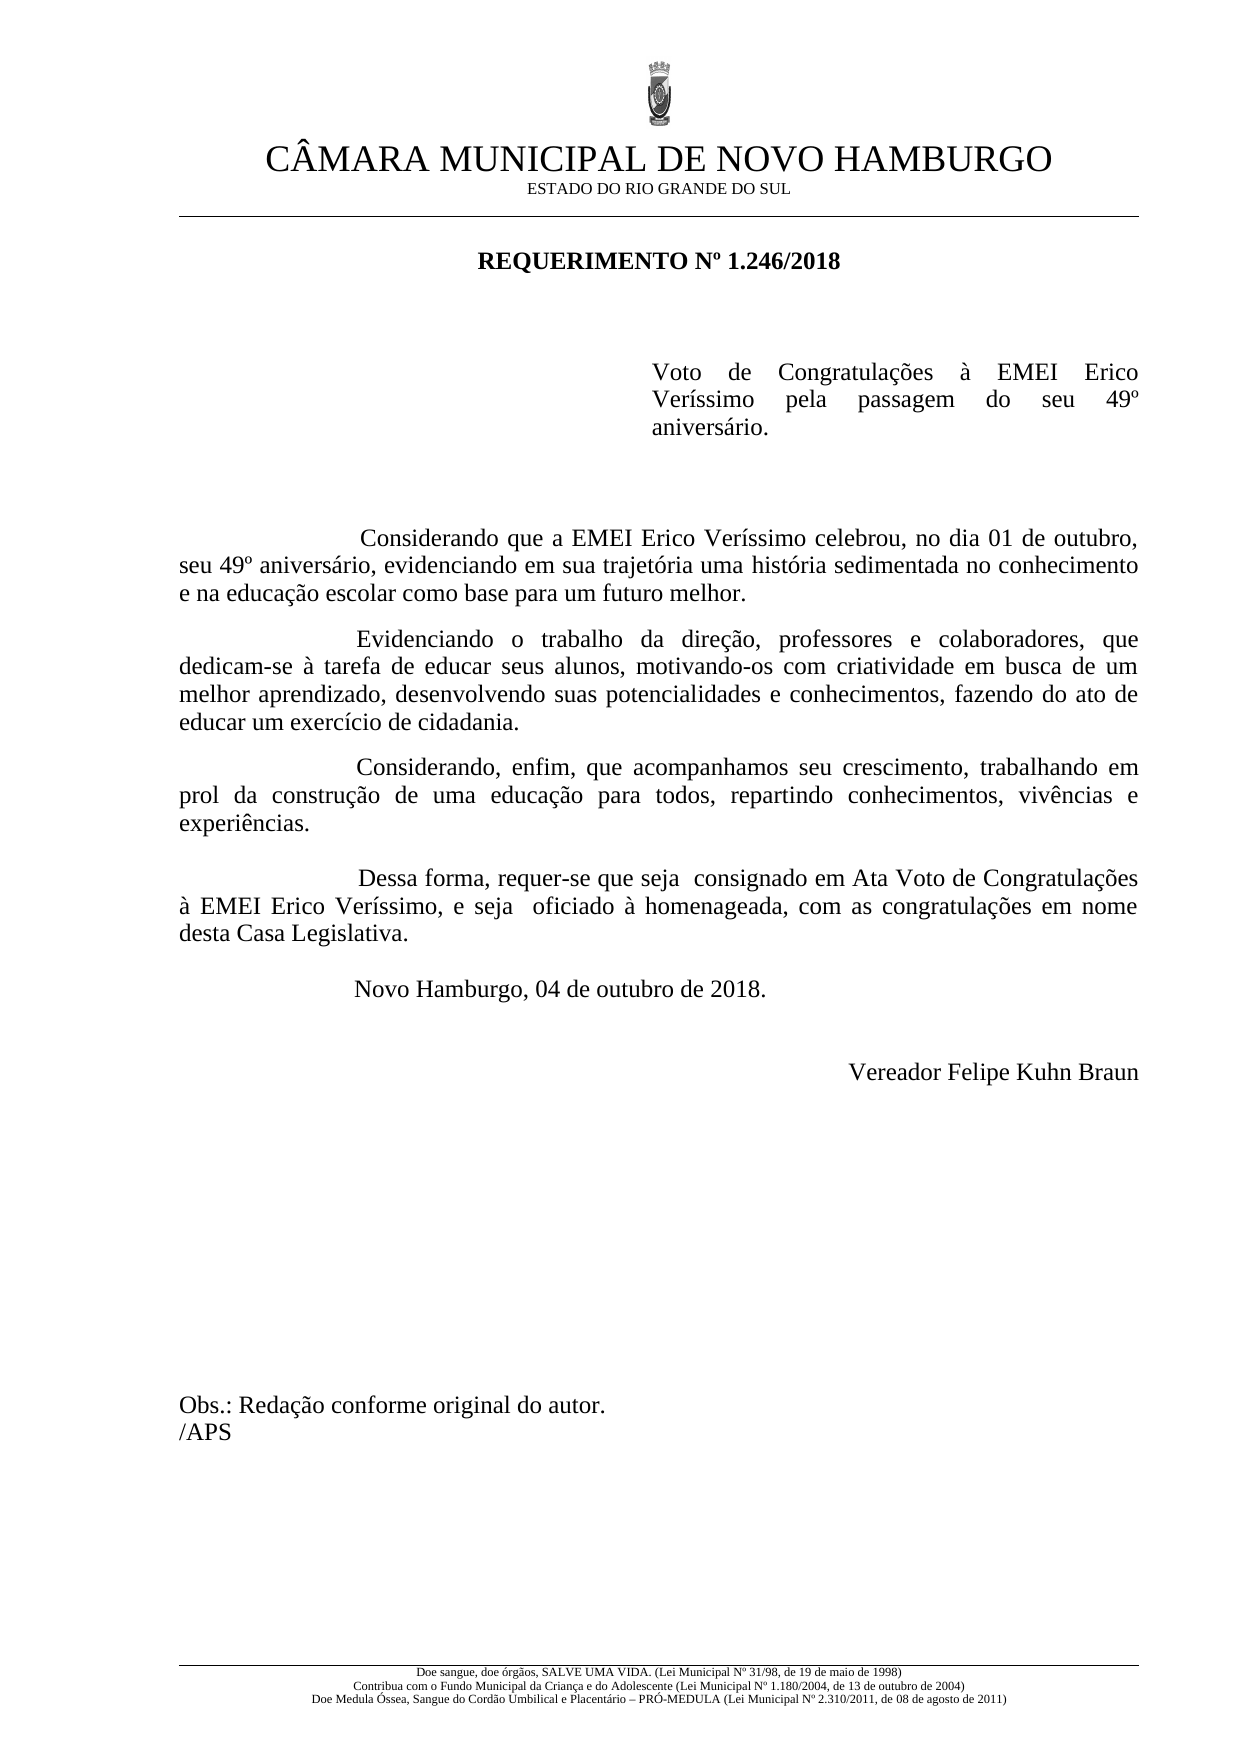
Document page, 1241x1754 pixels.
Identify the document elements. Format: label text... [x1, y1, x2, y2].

text Vereador Felipe Kuhn Braun [179, 1058, 1139, 1086]
text Evidenciando o trabalho da direção, professores e colaboradores, que dedicam-se à tarefa de educar seus alunos, motivando-os com criatividade em busca de um melhor aprendizado, desenvolvendo suas potencialidades e conhecimentos, fazendo do ato de educar um exercício de cidadania. [179, 625, 1139, 736]
text Considerando, enfim, que acompanhamos seu crescimento, trabalhando em prol da construção de uma educação para todos, repartindo conhecimentos, vivências e experiências. [179, 753, 1139, 836]
text Obs.: Redação conforme original do autor. [179, 1391, 1139, 1418]
text Voto de Congratulações à EMEI Erico Veríssimo pela passagem do seu 49º aniversário. [652, 358, 1139, 441]
text /APS [179, 1418, 1139, 1446]
list Novo Hamburgo, 04 de outubro de 2018. [179, 975, 1139, 1003]
text Considerando que a EMEI Erico Veríssimo celebrou, no dia 01 de outubro, seu 49º aniversário, evidenciando em sua trajetória uma história sedimentada no conhecimento e na educação escolar como base para um futuro melhor. [179, 524, 1139, 607]
text Dessa forma, requer-se que seja consignado em Ata Voto de Congratulações à EMEI Erico Veríssimo, e seja oficiado à homenageada, com as congratulações em nome desta Casa Legislativa. [179, 864, 1139, 947]
text REQUERIMENTO Nº 1.246/2018 [179, 247, 1139, 274]
